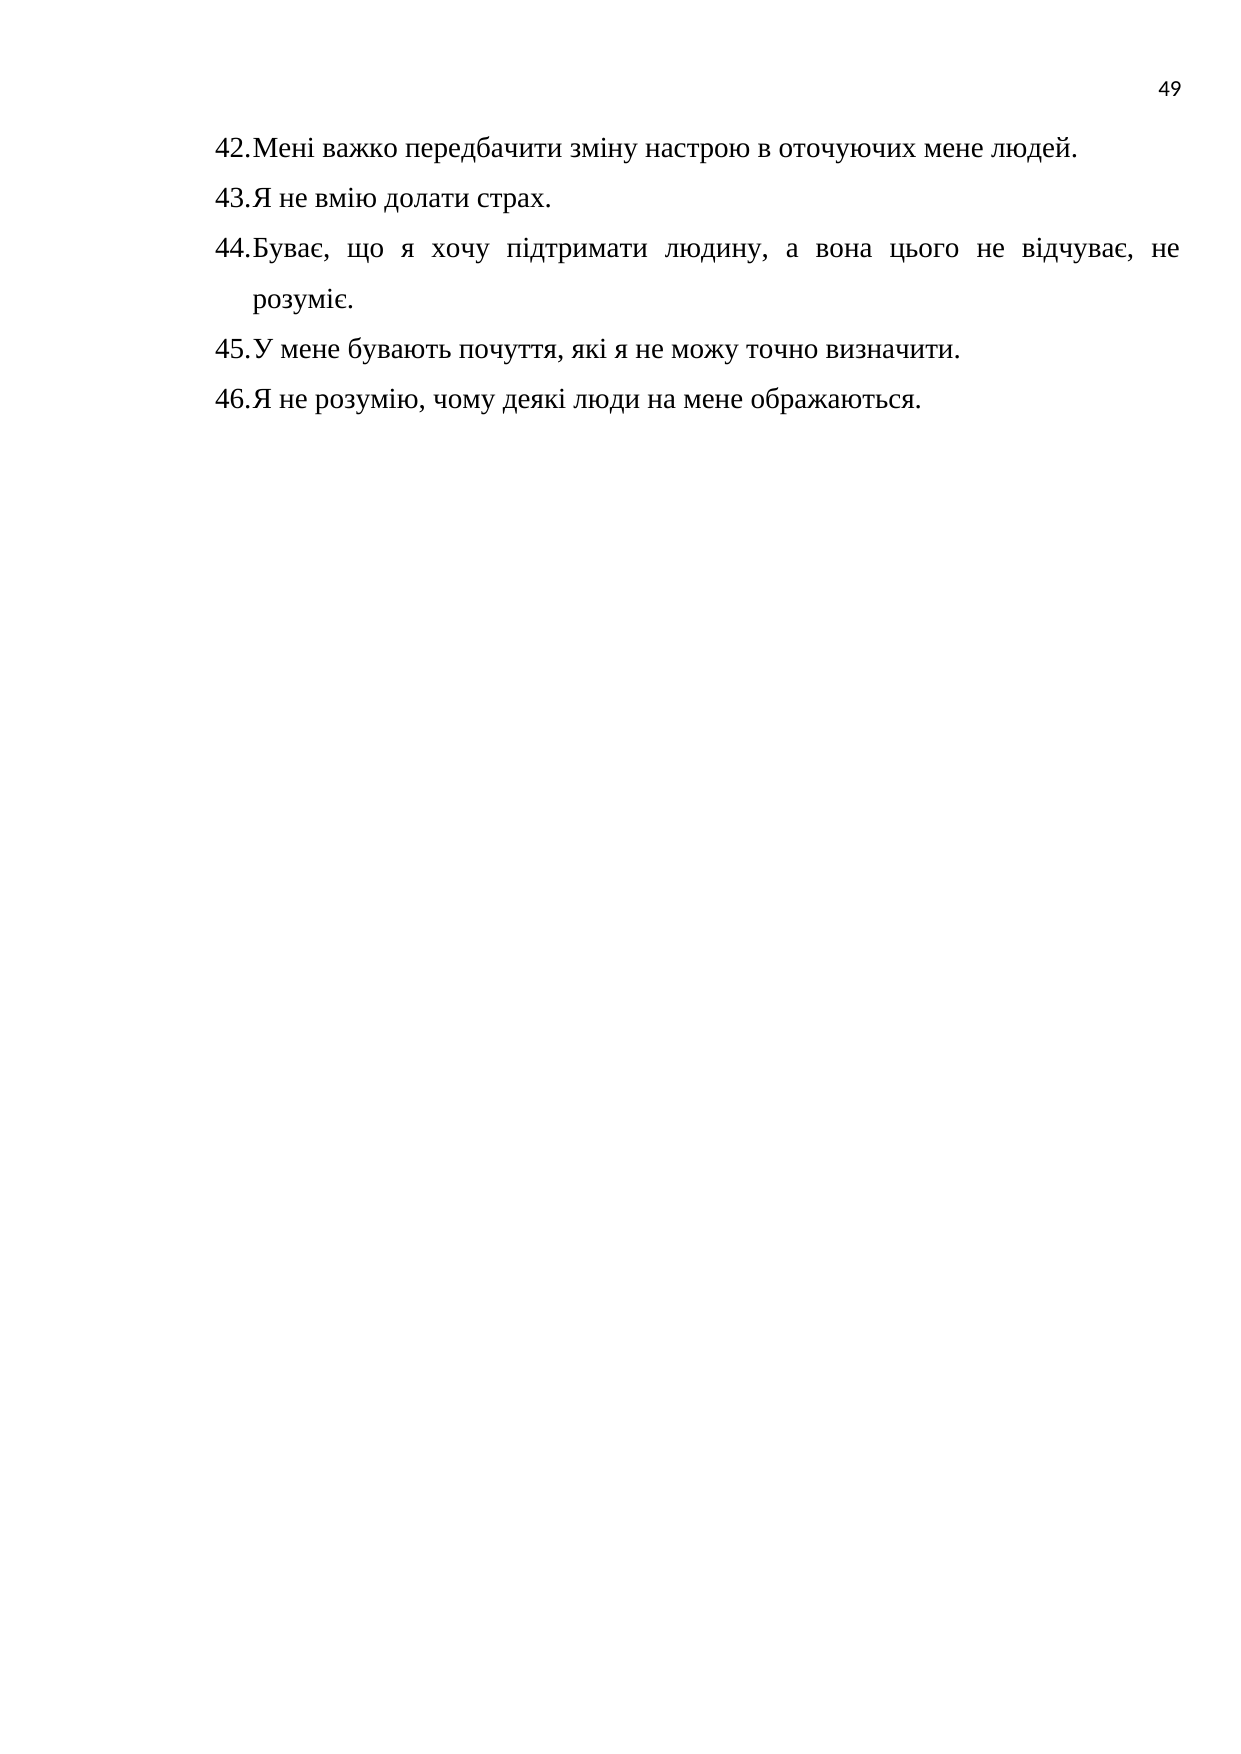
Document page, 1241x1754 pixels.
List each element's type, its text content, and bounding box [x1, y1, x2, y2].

list У мене бувають почуття, які я не можу точно визначити. [215, 331, 1181, 365]
list Я не розумію, чому деякі люди на мене ображаються. [215, 381, 1181, 415]
list Я не вмію долати страх. [215, 180, 1181, 214]
list Буває, що я хочу підтримати людину, а вона цього не відчуває, не розуміє. [215, 231, 1181, 314]
list Мені важко передбачити зміну настрою в оточуючих мене людей. [215, 130, 1181, 163]
